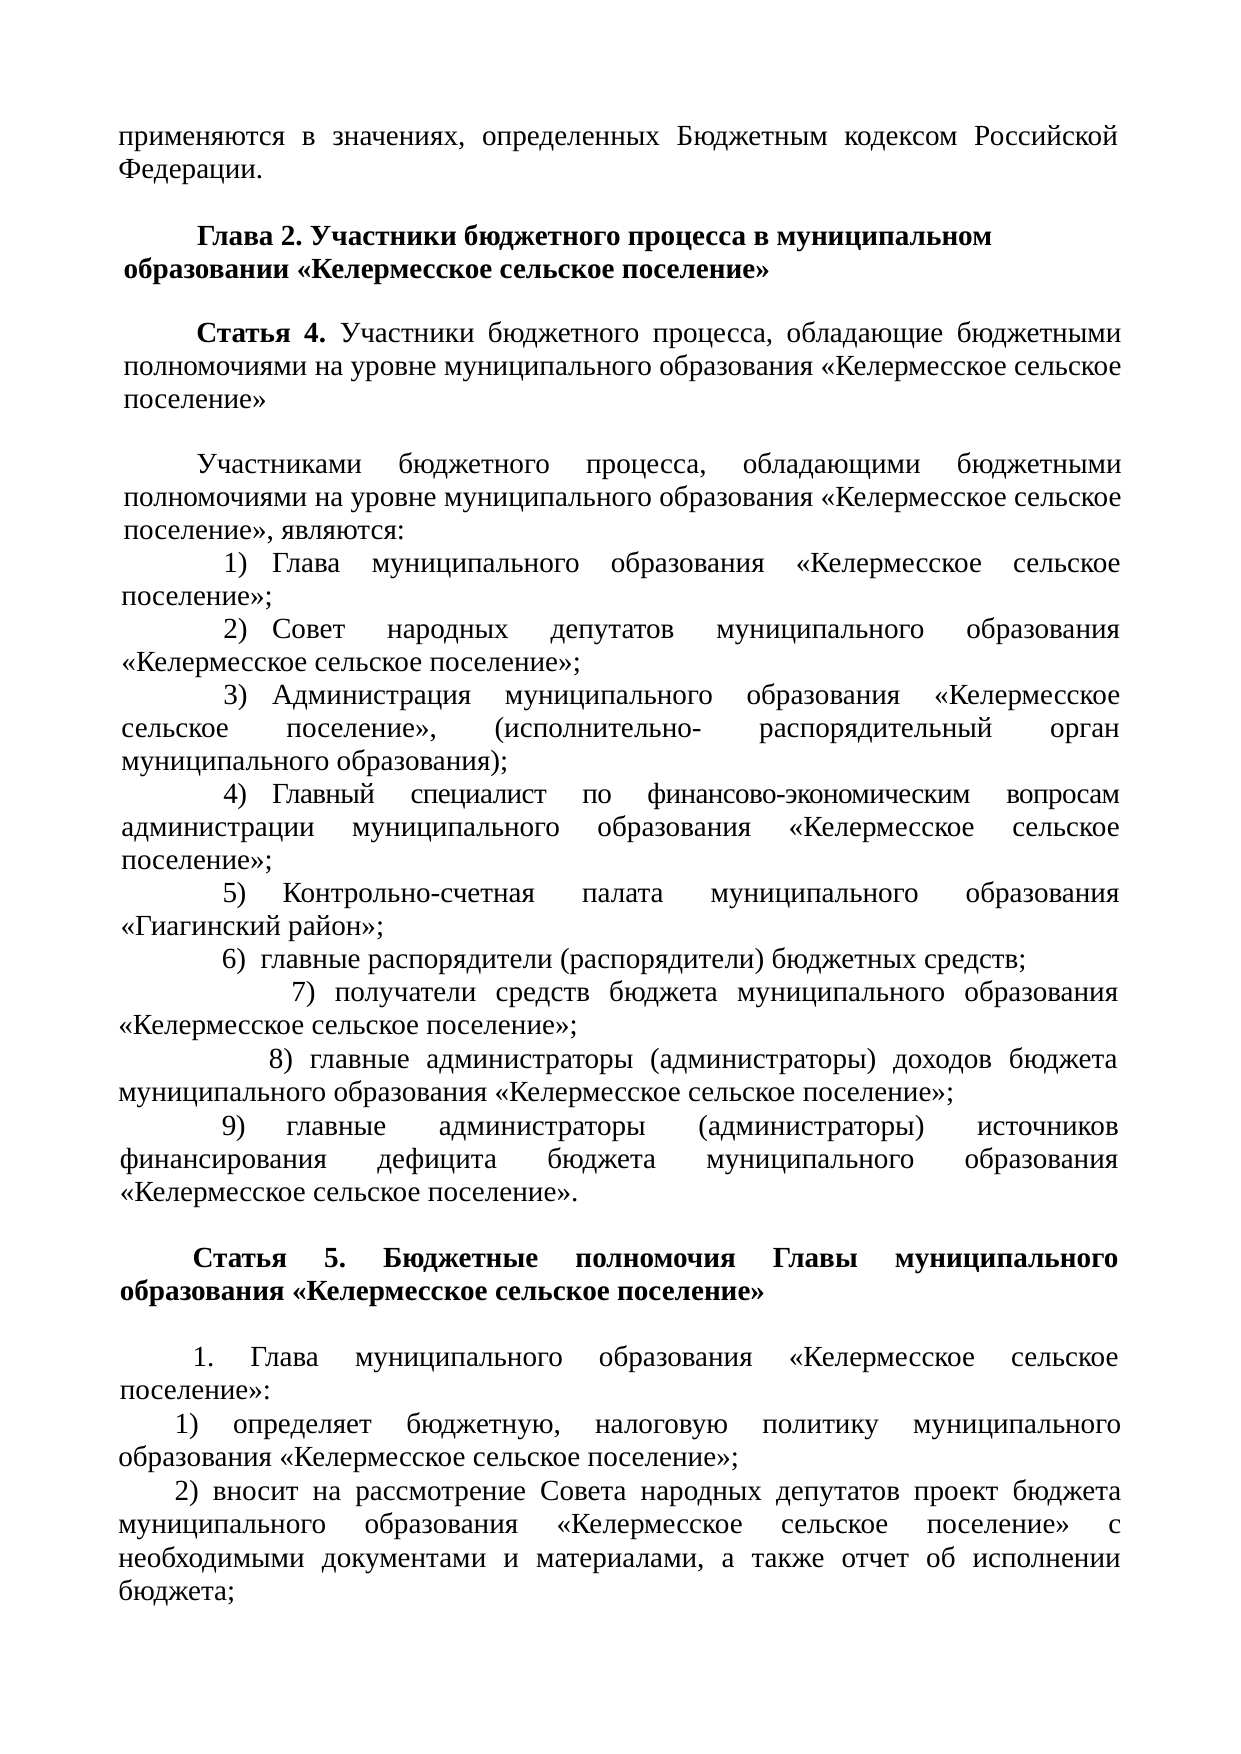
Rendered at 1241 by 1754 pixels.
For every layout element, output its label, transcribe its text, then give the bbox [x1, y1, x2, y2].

list Глава муниципального образования «Келермесское сельское поселение»; [121, 546, 1121, 612]
text Статья 5. Бюджетные полномочия Главы муниципального образования «Келермесское сельское поселение» [119, 1241, 1119, 1307]
text 2) вносит на рассмотрение Совета народных депутатов проект бюджета муниципального образования «Келермесское сельское поселение» с необходимыми документами и материалами, а также отчет об исполнении бюджета; [118, 1473, 1122, 1607]
list Администрация муниципального образования «Келермесское сельское поселение», (исполнительно- распорядительный орган муниципального образования); [121, 678, 1121, 777]
text 7) получатели средств бюджета муниципального образования «Келермесское сельское поселение»; [118, 975, 1119, 1041]
text Глава 2. Участники бюджетного процесса в муниципальном образовании «Келермесское сельское поселение» [123, 219, 1071, 285]
text 5) Контрольно-счетная палата муниципального образования «Гиагинский район»; [120, 876, 1120, 942]
text 6) главные распорядители (распорядители) бюджетных средств; [222, 942, 1122, 975]
text 1) определяет бюджетную, налоговую политику муниципального образования «Келермесское сельское поселение»; [118, 1406, 1122, 1473]
text Статья 4. Участники бюджетного процесса, обладающие бюджетными полномочиями на уровне муниципального образования «Келермесское сельское поселение» [123, 316, 1122, 415]
text применяются в значениях, определенных Бюджетным кодексом Российской Федерации. [118, 118, 1119, 185]
list Совет народных депутатов муниципального образования «Келермесское сельское поселение»; [121, 612, 1121, 678]
text 8) главные администраторы (администраторы) доходов бюджета муниципального образования «Келермесское сельское поселение»; [118, 1041, 1120, 1109]
text 9) главные администраторы (администраторы) источников финансирования дефицита бюджета муниципального образования «Келермесское сельское поселение». [119, 1109, 1119, 1208]
list Главный специалист по финансово-экономическим вопросам администрации муниципального образования «Келермесское сельское поселение»; [121, 777, 1121, 876]
text 1. Глава муниципального образования «Келермесское сельское поселение»: [119, 1340, 1119, 1406]
text Участниками бюджетного процесса, обладающими бюджетными полномочиями на уровне муниципального образования «Келермесское сельское поселение», являются: [123, 447, 1122, 546]
